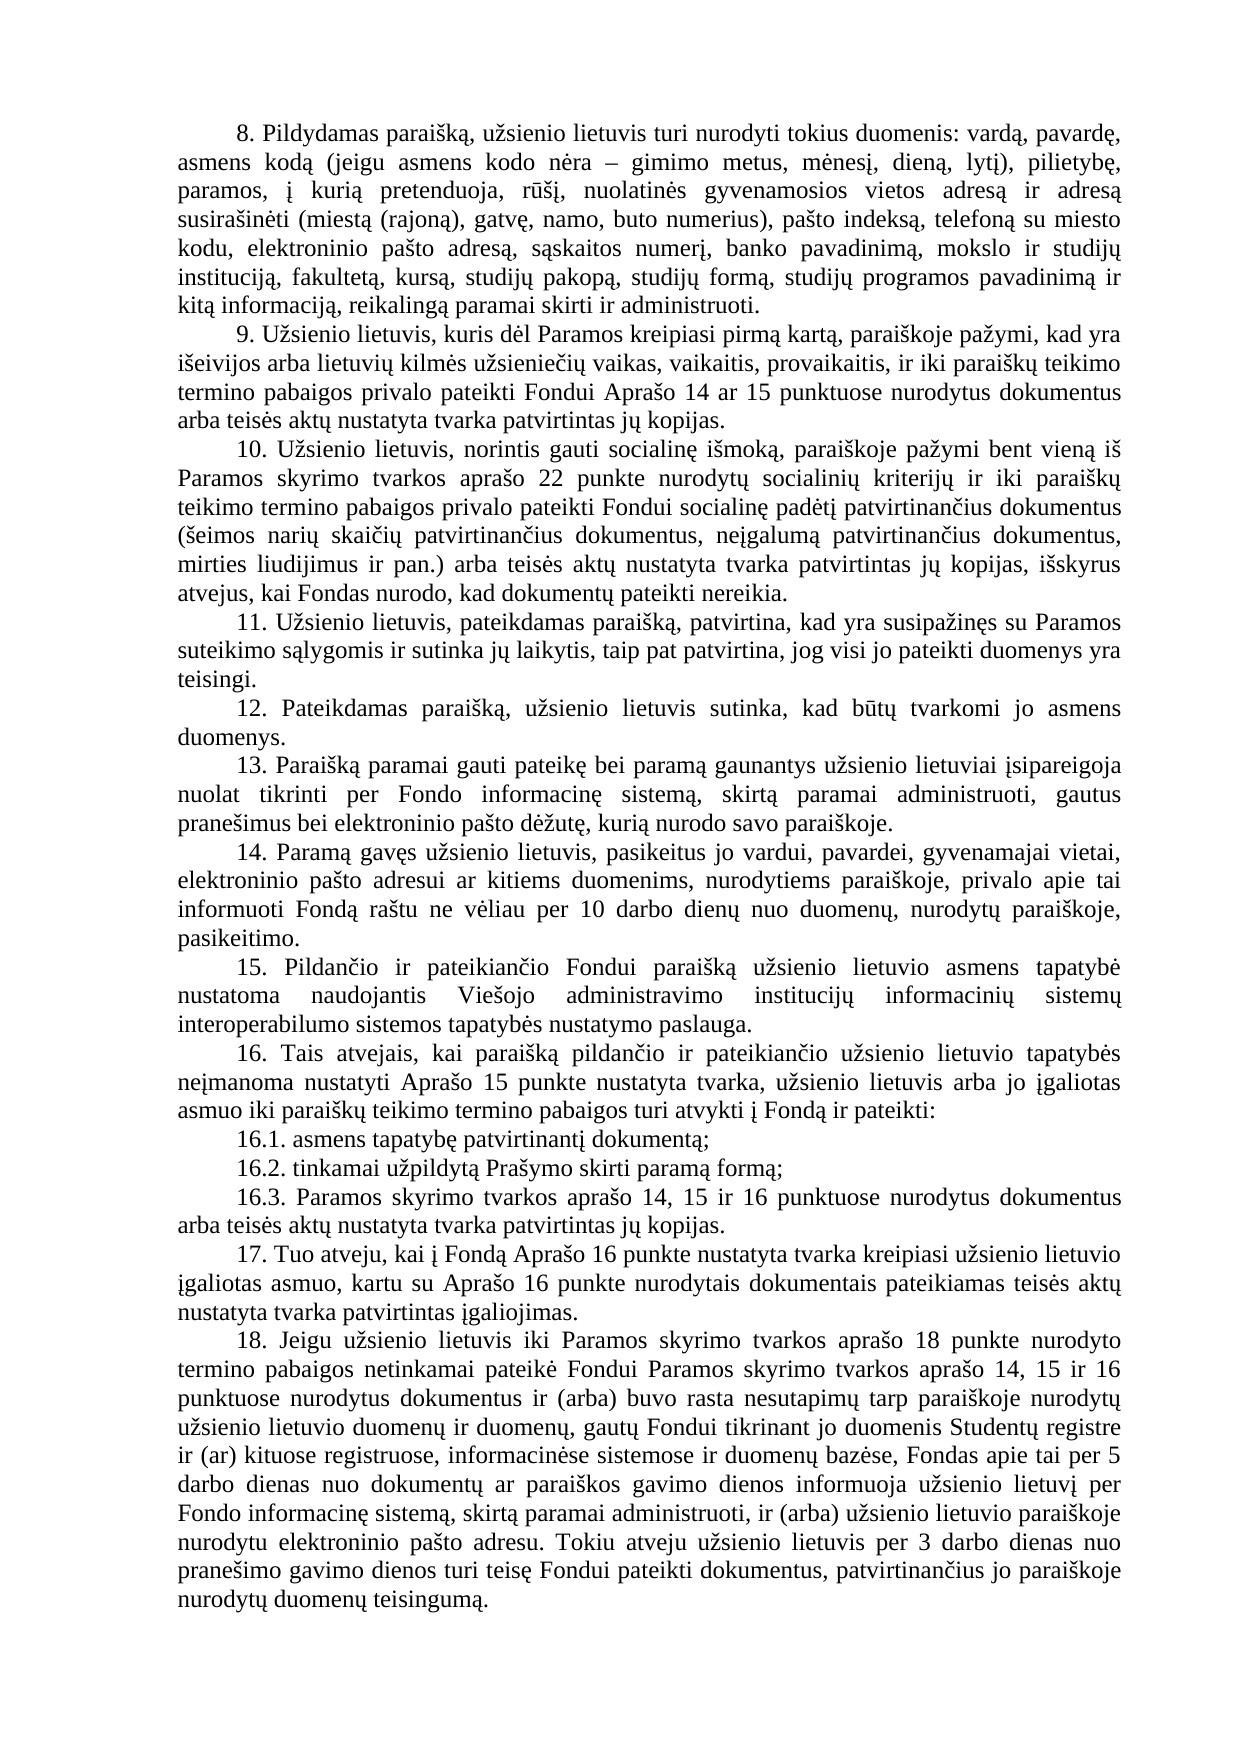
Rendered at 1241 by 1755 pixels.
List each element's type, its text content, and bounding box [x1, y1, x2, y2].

text 8. Pildydamas paraišką, užsienio lietuvis turi nurodyti tokius duomenis: vardą, pavardę, asmens kodą (jeigu asmens kodo nėra – gimimo metus, mėnesį, dieną, lytį), pilietybę, paramos, į kurią pretenduoja, rūšį, nuolatinės gyvenamosios vietos adresą ir adresą susirašinėti (miestą (rajoną), gatvę, namo, buto numerius), pašto indeksą, telefoną su miesto kodu, elektroninio pašto adresą, sąskaitos numerį, banko pavadinimą, mokslo ir studijų instituciją, fakultetą, kursą, studijų pakopą, studijų formą, studijų programos pavadinimą ir kitą informaciją, reikalingą paramai skirti ir administruoti. [177, 118, 1122, 319]
text 16.3. Paramos skyrimo tvarkos aprašo 14, 15 ir 16 punktuose nurodytus dokumentus arba teisės aktų nustatyta tvarka patvirtintas jų kopijas. [177, 1182, 1122, 1239]
text 16.1. asmens tapatybę patvirtinantį dokumentą; [177, 1124, 1122, 1153]
text 13. Paraišką paramai gauti pateikę bei paramą gaunantys užsienio lietuviai įsipareigoja nuolat tikrinti per Fondo informacinę sistemą, skirtą paramai administruoti, gautus pranešimus bei elektroninio pašto dėžutę, kurią nurodo savo paraiškoje. [177, 751, 1122, 837]
text 18. Jeigu užsienio lietuvis iki Paramos skyrimo tvarkos aprašo 18 punkte nurodyto termino pabaigos netinkamai pateikė Fondui Paramos skyrimo tvarkos aprašo 14, 15 ir 16 punktuose nurodytus dokumentus ir (arba) buvo rasta nesutapimų tarp paraiškoje nurodytų užsienio lietuvio duomenų ir duomenų, gautų Fondui tikrinant jo duomenis Studentų registre ir (ar) kituose registruose, informacinėse sistemose ir duomenų bazėse, Fondas apie tai per 5 darbo dienas nuo dokumentų ar paraiškos gavimo dienos informuoja užsienio lietuvį per Fondo informacinę sistemą, skirtą paramai administruoti, ir (arba) užsienio lietuvio paraiškoje nurodytu elektroninio pašto adresu. Tokiu atveju užsienio lietuvis per 3 darbo dienas nuo pranešimo gavimo dienos turi teisę Fondui pateikti dokumentus, patvirtinančius jo paraiškoje nurodytų duomenų teisingumą. [177, 1326, 1122, 1613]
text 16. Tais atvejais, kai paraišką pildančio ir pateikiančio užsienio lietuvio tapatybės neįmanoma nustatyti Aprašo 15 punkte nustatyta tvarka, užsienio lietuvis arba jo įgaliotas asmuo iki paraiškų teikimo termino pabaigos turi atvykti į Fondą ir pateikti: [177, 1038, 1122, 1124]
text 11. Užsienio lietuvis, pateikdamas paraišką, patvirtina, kad yra susipažinęs su Paramos suteikimo sąlygomis ir sutinka jų laikytis, taip pat patvirtina, jog visi jo pateikti duomenys yra teisingi. [177, 607, 1122, 693]
text 14. Paramą gavęs užsienio lietuvis, pasikeitus jo vardui, pavardei, gyvenamajai vietai, elektroninio pašto adresui ar kitiems duomenims, nurodytiems paraiškoje, privalo apie tai informuoti Fondą raštu ne vėliau per 10 darbo dienų nuo duomenų, nurodytų paraiškoje, pasikeitimo. [177, 837, 1122, 952]
text 15. Pildančio ir pateikiančio Fondui paraišką užsienio lietuvio asmens tapatybė nustatoma naudojantis Viešojo administravimo institucijų informacinių sistemų interoperabilumo sistemos tapatybės nustatymo paslauga. [177, 952, 1122, 1038]
text 9. Užsienio lietuvis, kuris dėl Paramos kreipiasi pirmą kartą, paraiškoje pažymi, kad yra išeivijos arba lietuvių kilmės užsieniečių vaikas, vaikaitis, provaikaitis, ir iki paraiškų teikimo termino pabaigos privalo pateikti Fondui Aprašo 14 ar 15 punktuose nurodytus dokumentus arba teisės aktų nustatyta tvarka patvirtintas jų kopijas. [177, 319, 1122, 434]
text 17. Tuo atveju, kai į Fondą Aprašo 16 punkte nustatyta tvarka kreipiasi užsienio lietuvio įgaliotas asmuo, kartu su Aprašo 16 punkte nurodytais dokumentais pateikiamas teisės aktų nustatyta tvarka patvirtintas įgaliojimas. [177, 1239, 1122, 1326]
text 10. Užsienio lietuvis, norintis gauti socialinę išmoką, paraiškoje pažymi bent vieną iš Paramos skyrimo tvarkos aprašo 22 punkte nurodytų socialinių kriterijų ir iki paraiškų teikimo termino pabaigos privalo pateikti Fondui socialinę padėtį patvirtinančius dokumentus (šeimos narių skaičių patvirtinančius dokumentus, neįgalumą patvirtinančius dokumentus, mirties liudijimus ir pan.) arba teisės aktų nustatyta tvarka patvirtintas jų kopijas, išskyrus atvejus, kai Fondas nurodo, kad dokumentų pateikti nereikia. [177, 434, 1122, 607]
text 16.2. tinkamai užpildytą Prašymo skirti paramą formą; [177, 1153, 1122, 1182]
text 12. Pateikdamas paraišką, užsienio lietuvis sutinka, kad būtų tvarkomi jo asmens duomenys. [177, 693, 1122, 751]
